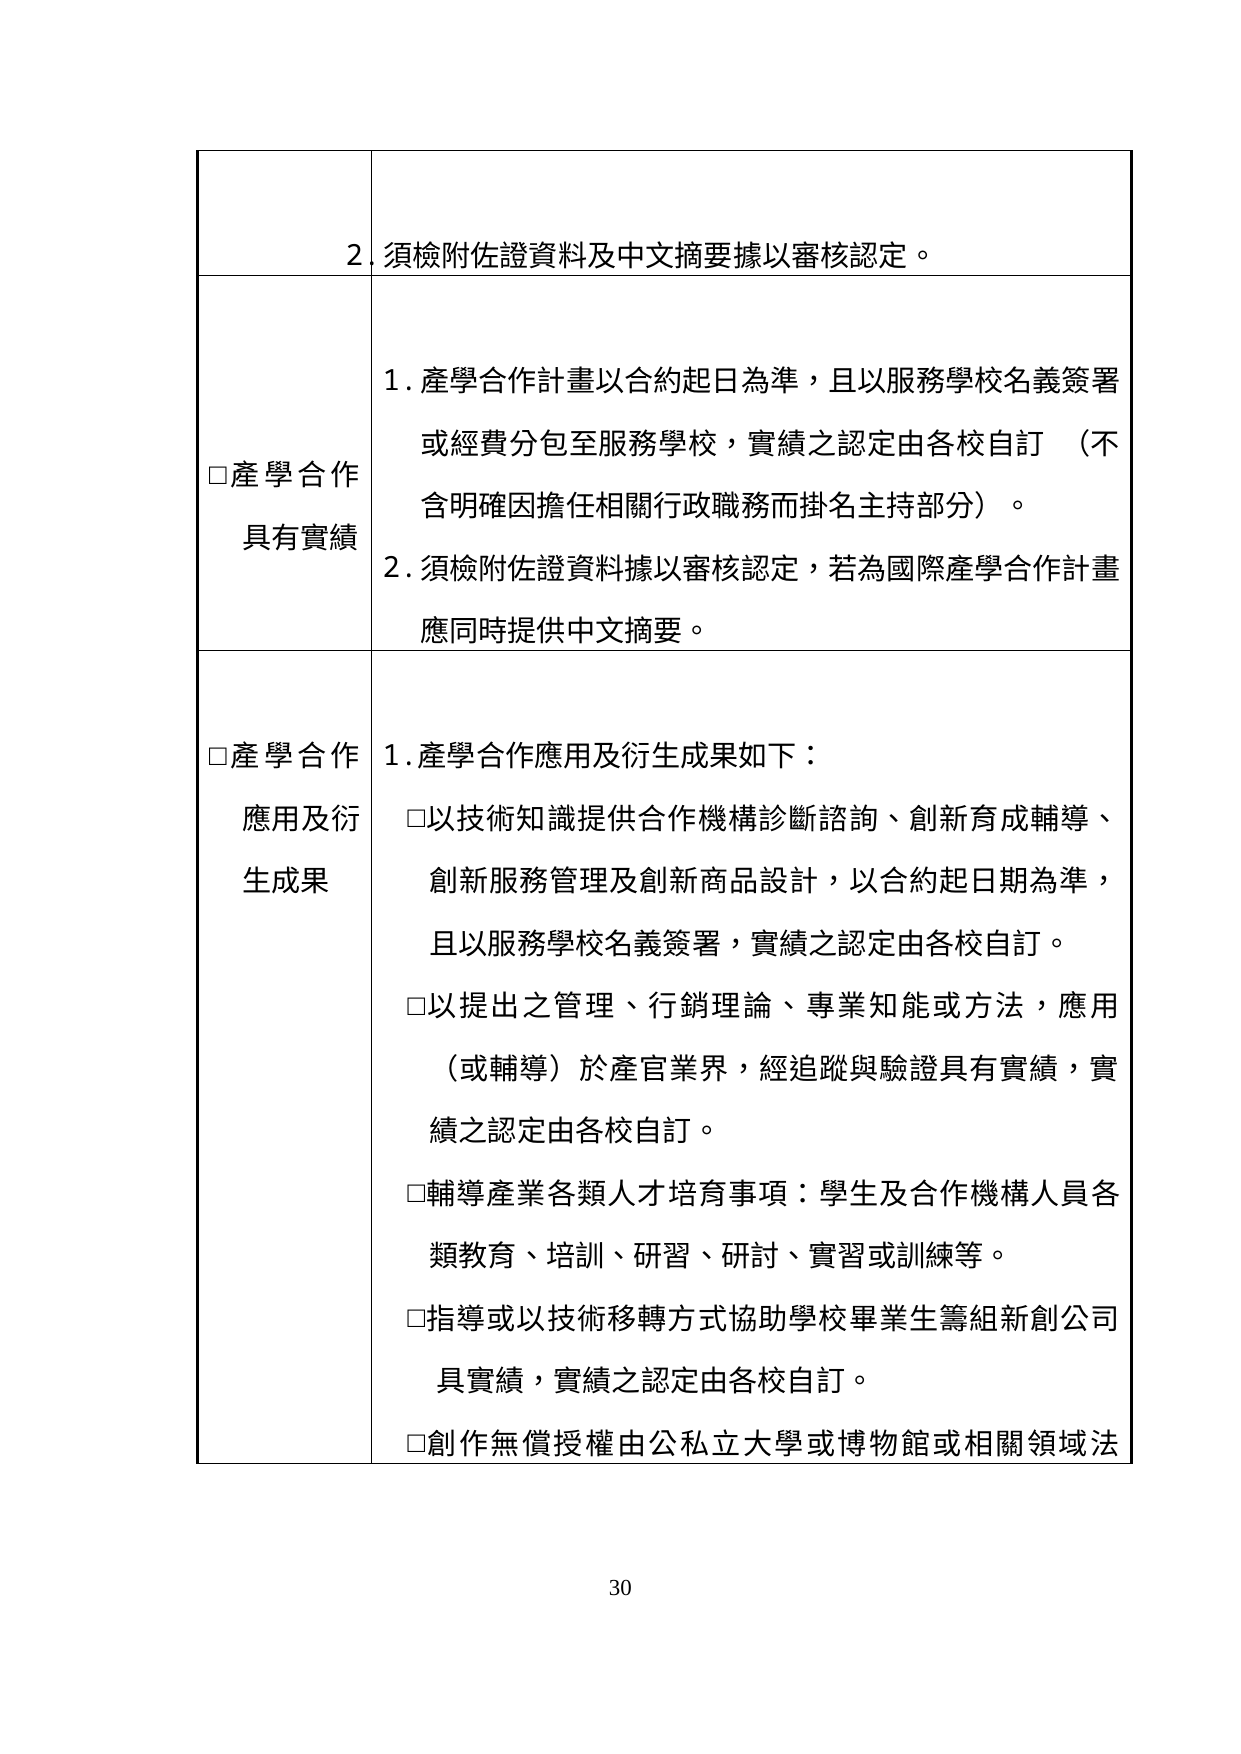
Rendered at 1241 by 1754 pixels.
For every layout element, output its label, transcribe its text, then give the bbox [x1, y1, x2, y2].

table_cell □產學合作具有實績 [199, 276, 371, 650]
table_cell 1.產學合作應用及衍生成果如下： □以技術知識提供合作機構診斷諮詢、創新育成輔導、創新服務管理及創新商品設計，以合約起日期為準，且以服務學校名義簽署，實績之認定由各校自訂。 □以提出之管理、行銷理論、專業知能或方法，應用（或輔導）於產官業界，經追蹤與驗證具有實績，實績之認定由各校自訂。 □輔導產業各類人才培育事項：學生及合作機構人員各類教育、培訓、研習、研討、實習或訓練等。 □指導或以技術移轉方式協助學校畢業生籌組新創公司具實績，實績之認定由各校自訂。 □創作無償授權由公私立大學或博物館或相關領域法 [372, 651, 1130, 1462]
table_cell □產學合作應用及衍生成果 [199, 651, 371, 1462]
table_cell 技術競賽獎項以得獎日期為準，須以國家或服務學校名義參賽，且應為重要國際性獎項。 須檢附佐證資料及中文摘要據以審核認定。 [372, 151, 1130, 275]
table_cell □獲技術競賽獎項 [199, 151, 371, 275]
table_cell 產學合作計畫以合約起日為準，且以服務學校名義簽署或經費分包至服務學校，實績之認定由各校自訂 （不含明確因擔任相關行政職務而掛名主持部分）。 須檢附佐證資料據以審核認定，若為國際產學合作計畫應同時提供中文摘要。 [372, 276, 1130, 650]
